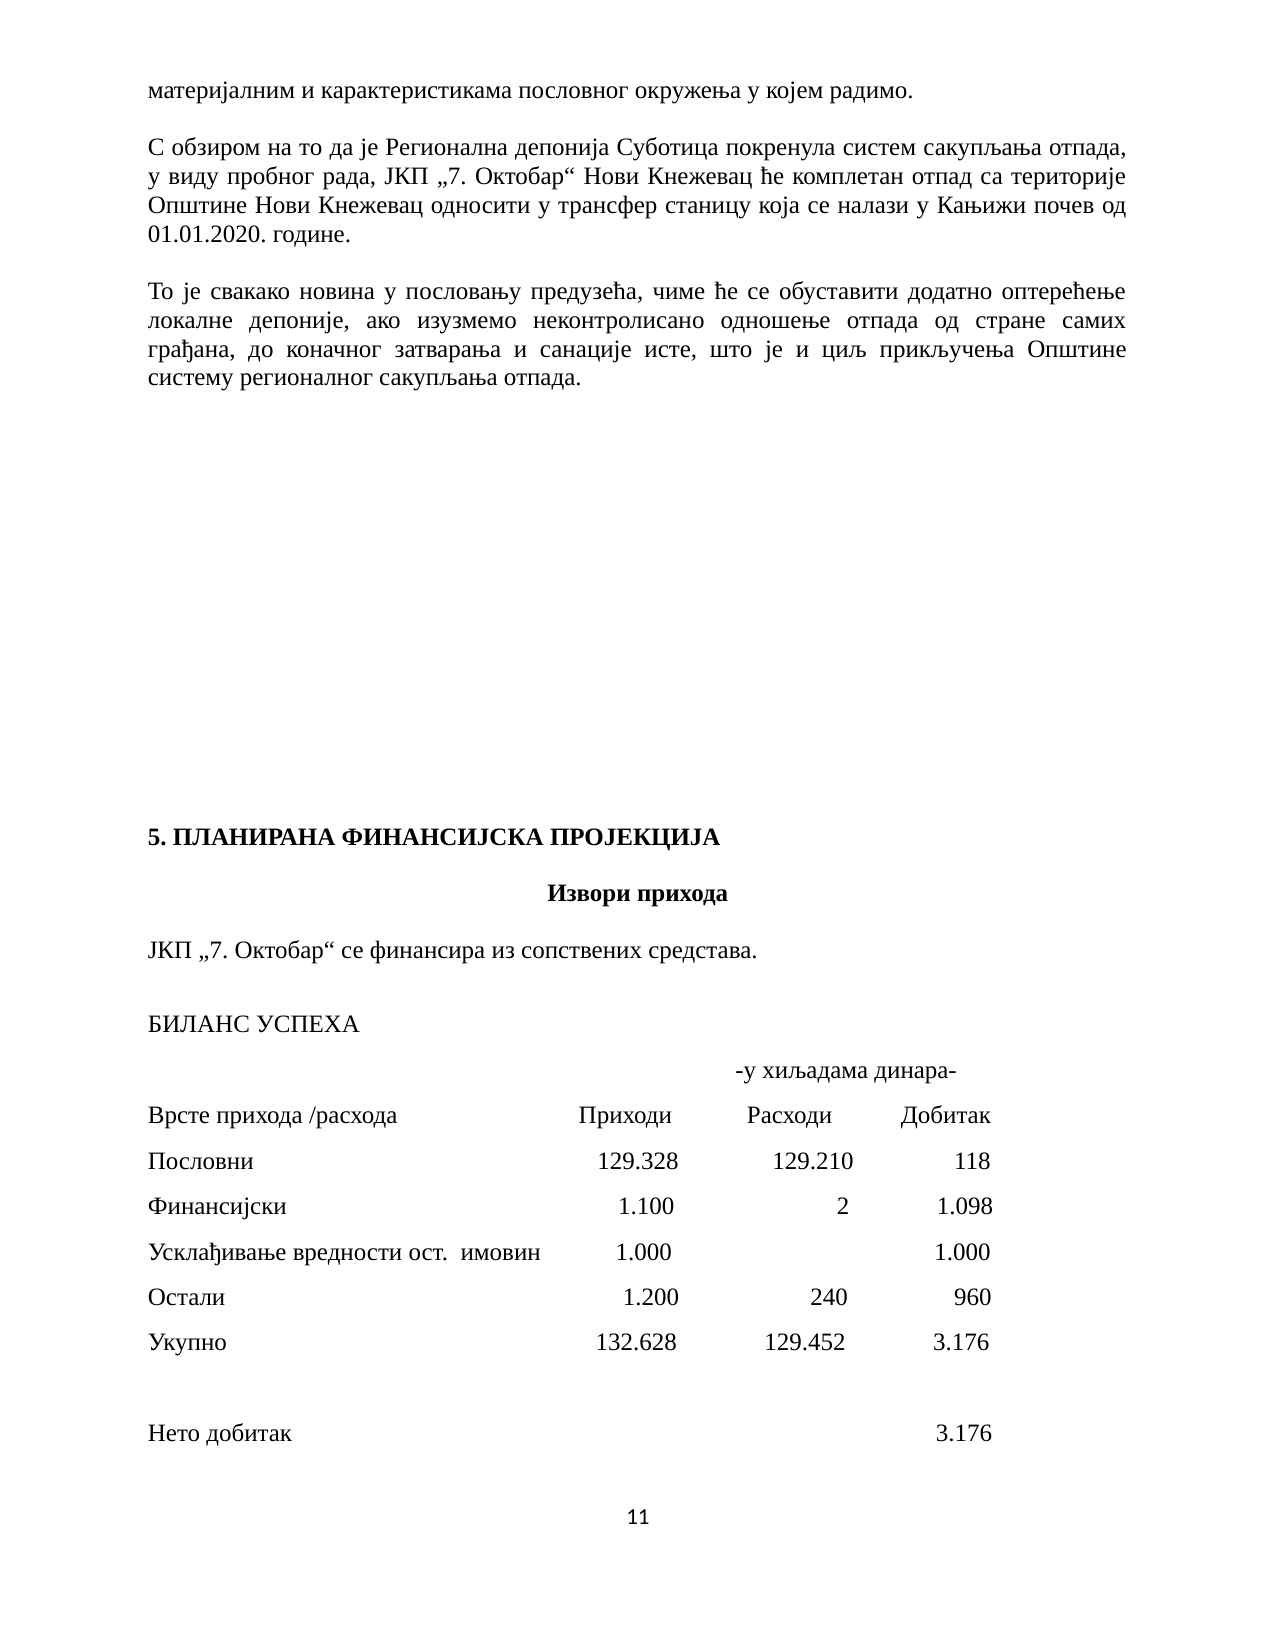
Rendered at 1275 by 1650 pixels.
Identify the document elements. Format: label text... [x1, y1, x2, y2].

text Укупно 132.628 129.452 3.176 [148, 1327, 1127, 1356]
text Пословни 129.328 129.210 118 [148, 1146, 1127, 1174]
text Извори прихода [148, 878, 1127, 907]
text Усклађивање вредности ост. имовин 1.000 1.000 [148, 1237, 1127, 1265]
text С обзиром на то да је Регионална депонија Суботица покренула систем сакупљања отпада, у виду пробног рада, ЈКП „7. Октобар“ Нови Кнежевац ће комплетан отпад са територије Општине Нови Кнежевац односити у трансфер станицу која се налази у Кањижи почев од 01.01.2020. године. [148, 132, 1127, 247]
text 5. ПЛАНИРАНА ФИНАНСИЈСКА ПРОЈЕКЦИЈА [148, 822, 1127, 851]
text -у хиљадама динара- [148, 1055, 1127, 1084]
text То је свакако новина у пословању предузећа, чиме ће се обуставити додатно оптерећење локалне депоније, ако изузмемо неконтролисано одношење отпада од стране самих грађана, до коначног затварања и санације исте, што је и циљ прикључења Општине систему регионалног сакупљања отпада. [148, 276, 1127, 391]
text БИЛАНС УСПЕХА [148, 1009, 1127, 1038]
text Остали 1.200 240 960 [148, 1282, 1127, 1311]
text материјалним и карактеристикама пословног окружења у којем радимо. [148, 75, 1127, 104]
text Врсте прихода /расхода Приходи Расходи Добитак [148, 1100, 1127, 1129]
text Нето добитак 3.176 [148, 1418, 1127, 1447]
text ЈКП „7. Октобар“ се финансира из сопствених средстава. [148, 935, 1127, 964]
text Финансијски 1.100 2 1.098 [148, 1191, 1127, 1220]
